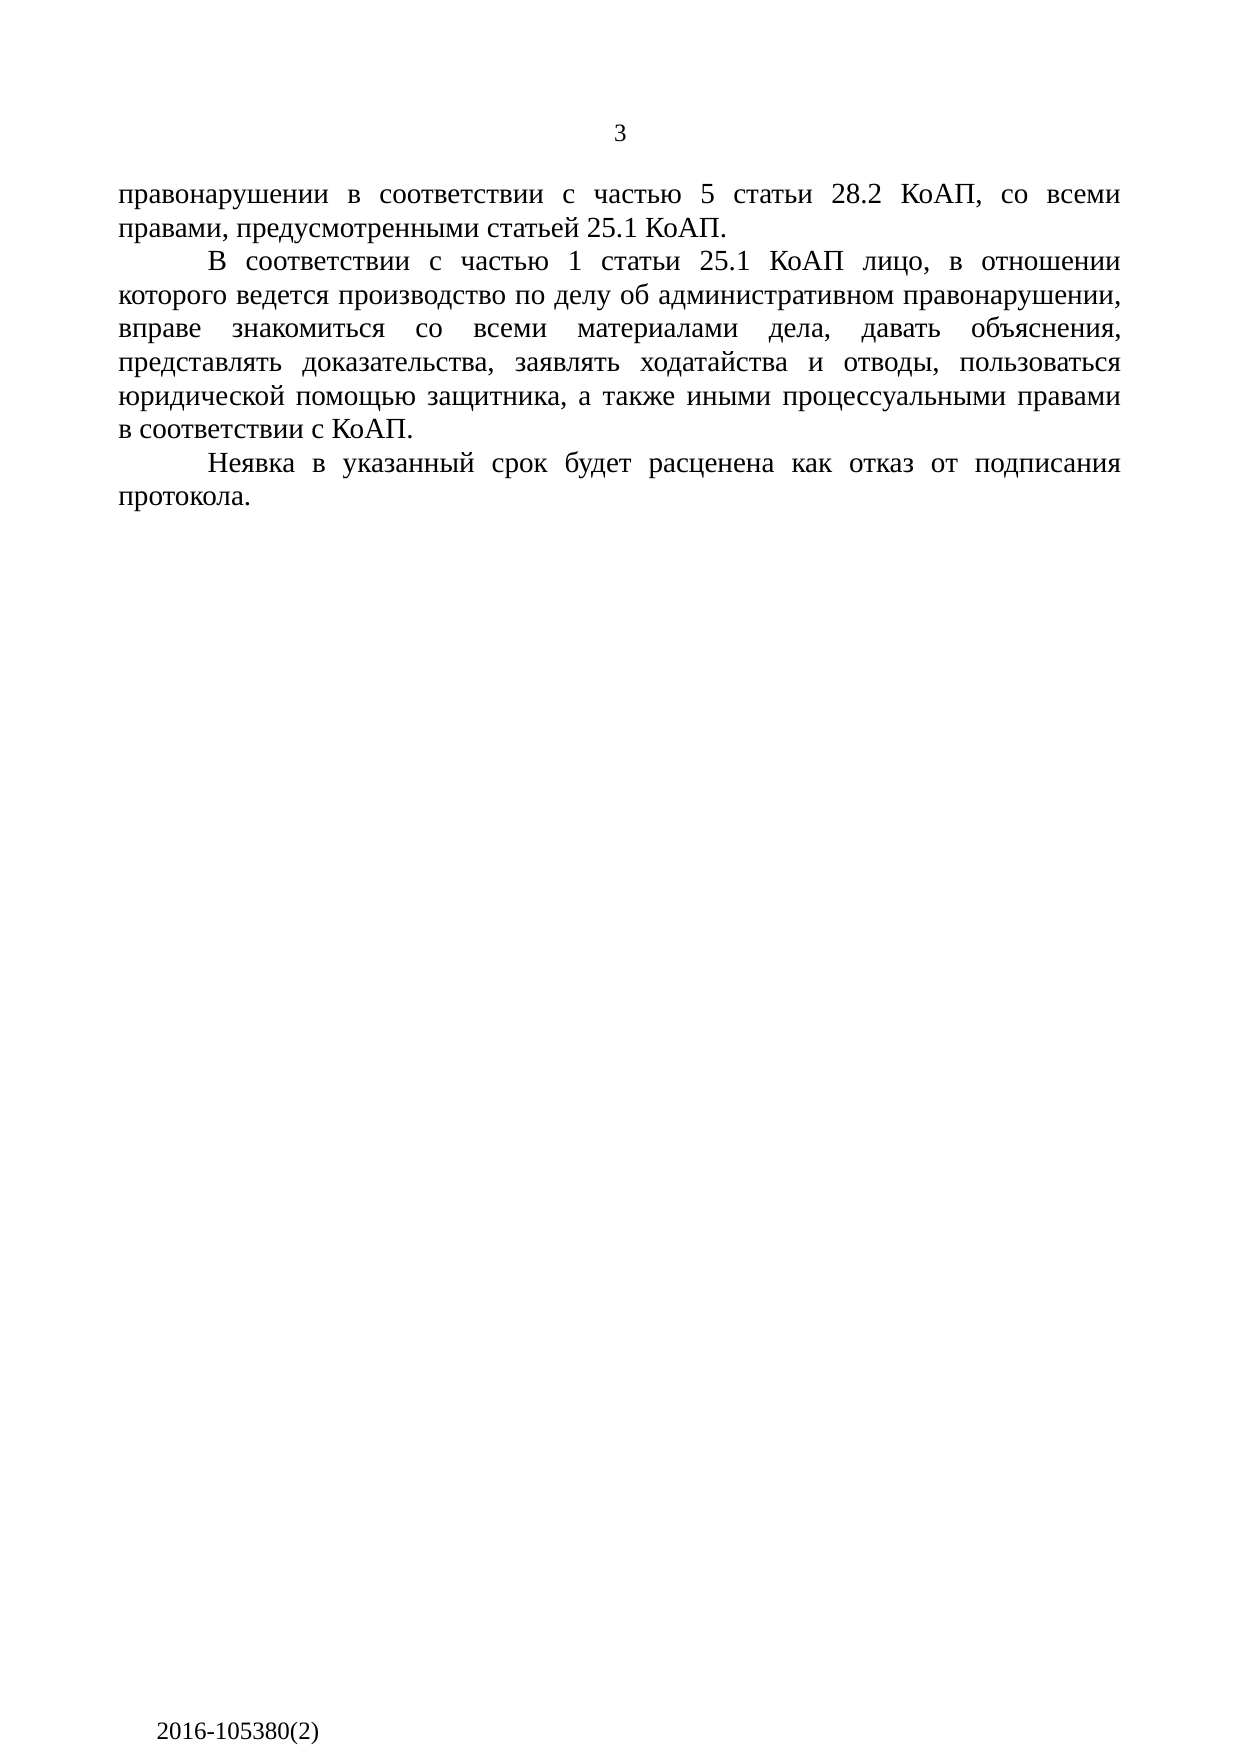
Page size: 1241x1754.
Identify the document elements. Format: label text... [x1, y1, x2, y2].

list правонарушении в соответствии с частью 5 статьи 28.2 КоАП, со всеми правами, предусмотренными статьей 25.1 КоАП. [118, 176, 1122, 243]
text Неявка в указанный срок будет расценена как отказ от подписания протокола. [118, 445, 1122, 512]
text В соответствии с частью 1 статьи 25.1 КоАП лицо, в отношении которого ведется производство по делу об административном правонарушении, вправе знакомиться со всеми материалами дела, давать объяснения, представлять доказательства, заявлять ходатайства и отводы, пользоваться юридической помощью защитника, а также иными процессуальными правами в соответствии с КоАП. [118, 243, 1122, 445]
